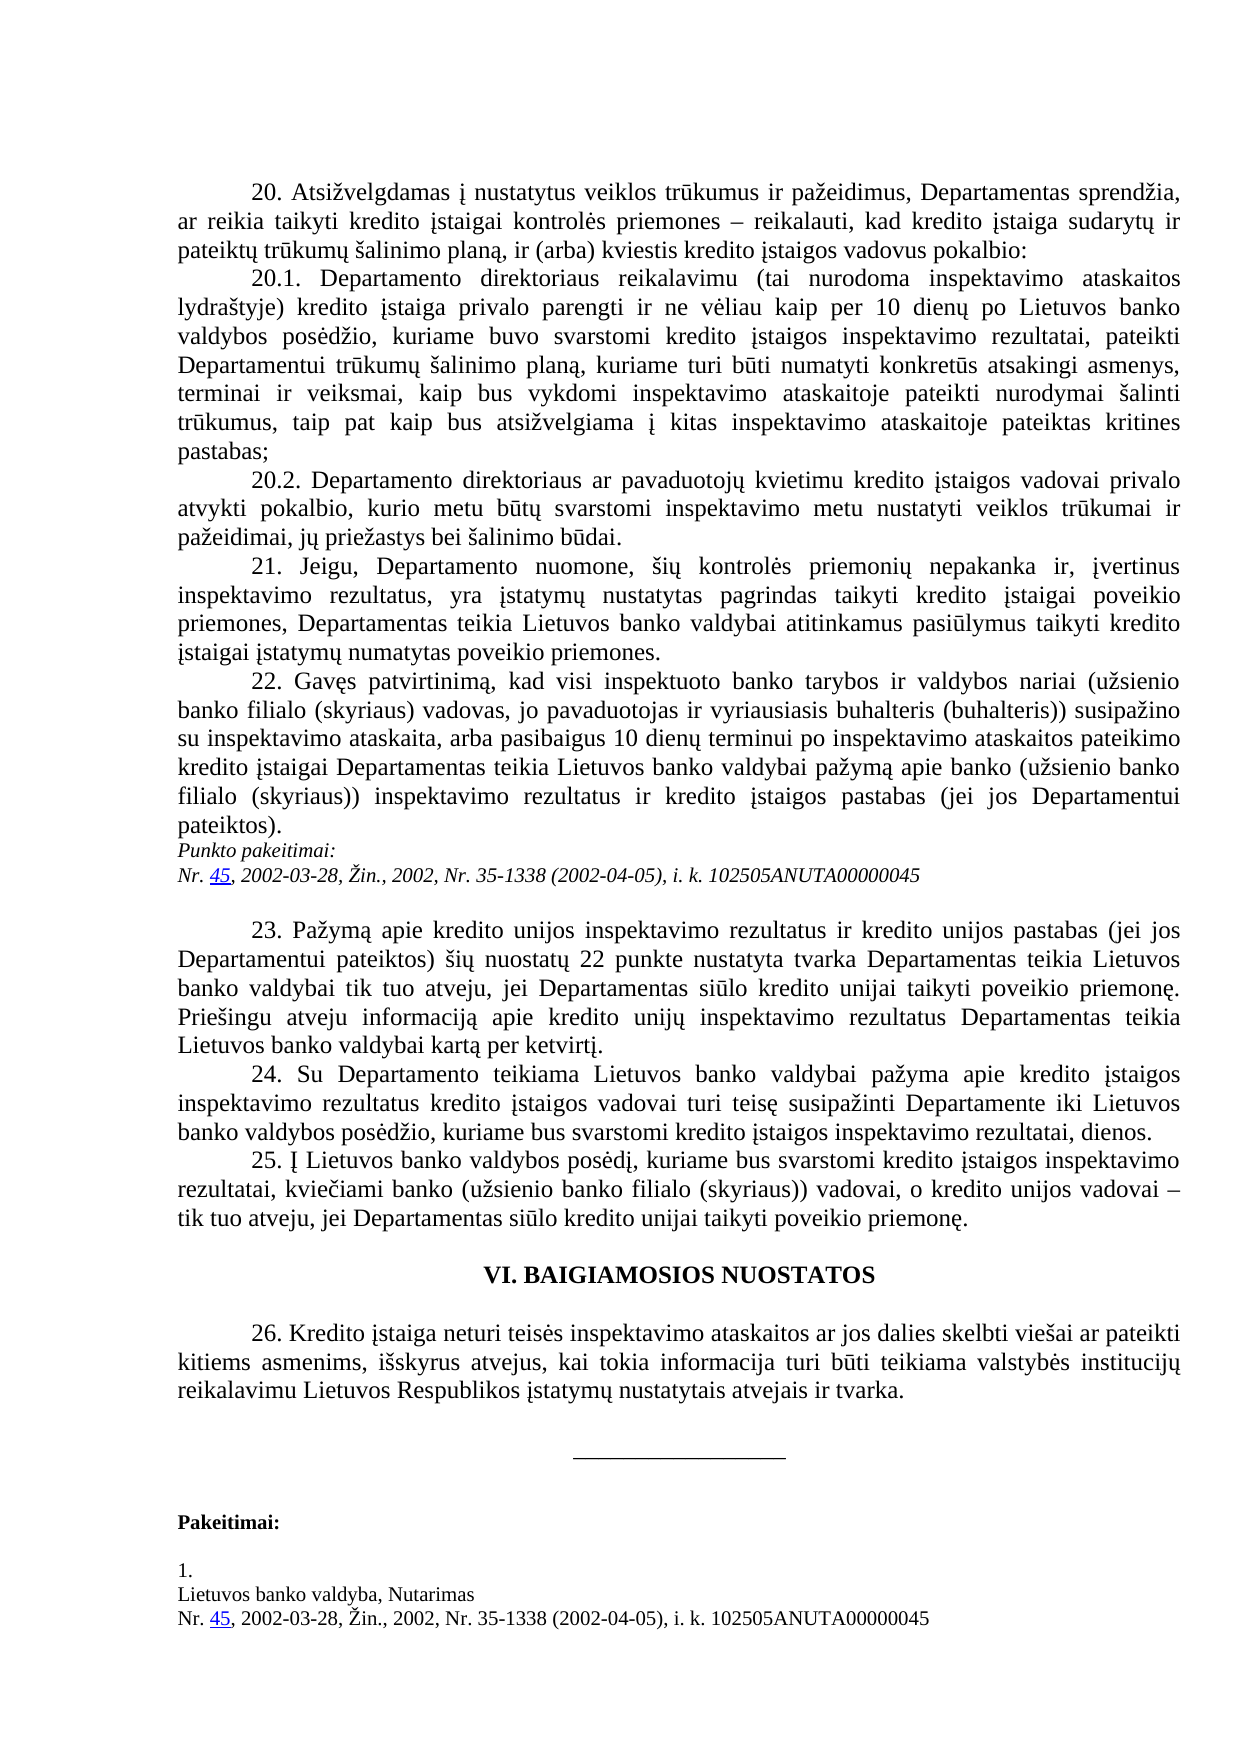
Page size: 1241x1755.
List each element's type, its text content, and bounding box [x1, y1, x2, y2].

text Nr. 45, 2002-03-28, Žin., 2002, Nr. 35-1338 (2002-04-05), i. k. 102505ANUTA00000045 [177, 1606, 1181, 1630]
text _________________ [177, 1433, 1181, 1462]
text VI. Baigiamosios nuostatos [177, 1260, 1181, 1289]
text 26. Kredito įstaiga neturi teisės inspektavimo ataskaitos ar jos dalies skelbti viešai ar pateikti kitiems asmenims, išskyrus atvejus, kai tokia informacija turi būti teikiama valstybės institucijų reikalavimu Lietuvos Respublikos įstatymų nustatytais atvejais ir tvarka. [177, 1318, 1181, 1404]
text Lietuvos banko valdyba, Nutarimas [177, 1582, 1181, 1606]
text 1. [177, 1558, 1181, 1582]
text Nr. 45, 2002-03-28, Žin., 2002, Nr. 35-1338 (2002-04-05), i. k. 102505ANUTA00000045 [177, 862, 1181, 887]
text 20.2. Departamento direktoriaus ar pavaduotojų kvietimu kredito įstaigos vadovai privalo atvykti pokalbio, kurio metu būtų svarstomi inspektavimo metu nustatyti veiklos trūkumai ir pažeidimai, jų priežastys bei šalinimo būdai. [177, 465, 1181, 551]
text 25. Į Lietuvos banko valdybos posėdį, kuriame bus svarstomi kredito įstaigos inspektavimo rezultatai, kviečiami banko (užsienio banko filialo (skyriaus)) vadovai, o kredito unijos vadovai – tik tuo atveju, jei Departamentas siūlo kredito unijai taikyti poveikio priemonę. [177, 1145, 1181, 1232]
text 24. Su Departamento teikiama Lietuvos banko valdybai pažyma apie kredito įstaigos inspektavimo rezultatus kredito įstaigos vadovai turi teisę susipažinti Departamente iki Lietuvos banko valdybos posėdžio, kuriame bus svarstomi kredito įstaigos inspektavimo rezultatai, dienos. [177, 1059, 1181, 1145]
text 20. Atsižvelgdamas į nustatytus veiklos trūkumus ir pažeidimus, Departamentas sprendžia, ar reikia taikyti kredito įstaigai kontrolės priemones – reikalauti, kad kredito įstaiga sudarytų ir pateiktų trūkumų šalinimo planą, ir (arba) kviestis kredito įstaigos vadovus pokalbio: [177, 177, 1181, 263]
text Punkto pakeitimai: [177, 838, 1181, 862]
text Pakeitimai: [177, 1510, 1181, 1534]
text 20.1. Departamento direktoriaus reikalavimu (tai nurodoma inspektavimo ataskaitos lydraštyje) kredito įstaiga privalo parengti ir ne vėliau kaip per 10 dienų po Lietuvos banko valdybos posėdžio, kuriame buvo svarstomi kredito įstaigos inspektavimo rezultatai, pateikti Departamentui trūkumų šalinimo planą, kuriame turi būti numatyti konkretūs atsakingi asmenys, terminai ir veiksmai, kaip bus vykdomi inspektavimo ataskaitoje pateikti nurodymai šalinti trūkumus, taip pat kaip bus atsižvelgiama į kitas inspektavimo ataskaitoje pateiktas kritines pastabas; [177, 263, 1181, 465]
text 21. Jeigu, Departamento nuomone, šių kontrolės priemonių nepakanka ir, įvertinus inspektavimo rezultatus, yra įstatymų nustatytas pagrindas taikyti kredito įstaigai poveikio priemones, Departamentas teikia Lietuvos banko valdybai atitinkamus pasiūlymus taikyti kredito įstaigai įstatymų numatytas poveikio priemones. [177, 551, 1181, 666]
text 23. Pažymą apie kredito unijos inspektavimo rezultatus ir kredito unijos pastabas (jei jos Departamentui pateiktos) šių nuostatų 22 punkte nustatyta tvarka Departamentas teikia Lietuvos banko valdybai tik tuo atveju, jei Departamentas siūlo kredito unijai taikyti poveikio priemonę. Priešingu atveju informaciją apie kredito unijų inspektavimo rezultatus Departamentas teikia Lietuvos banko valdybai kartą per ketvirtį. [177, 915, 1181, 1059]
text 22. Gavęs patvirtinimą, kad visi inspektuoto banko tarybos ir valdybos nariai (užsienio banko filialo (skyriaus) vadovas, jo pavaduotojas ir vyriausiasis buhalteris (buhalteris)) susipažino su inspektavimo ataskaita, arba pasibaigus 10 dienų terminui po inspektavimo ataskaitos pateikimo kredito įstaigai Departamentas teikia Lietuvos banko valdybai pažymą apie banko (užsienio banko filialo (skyriaus)) inspektavimo rezultatus ir kredito įstaigos pastabas (jei jos Departamentui pateiktos). [177, 666, 1181, 838]
